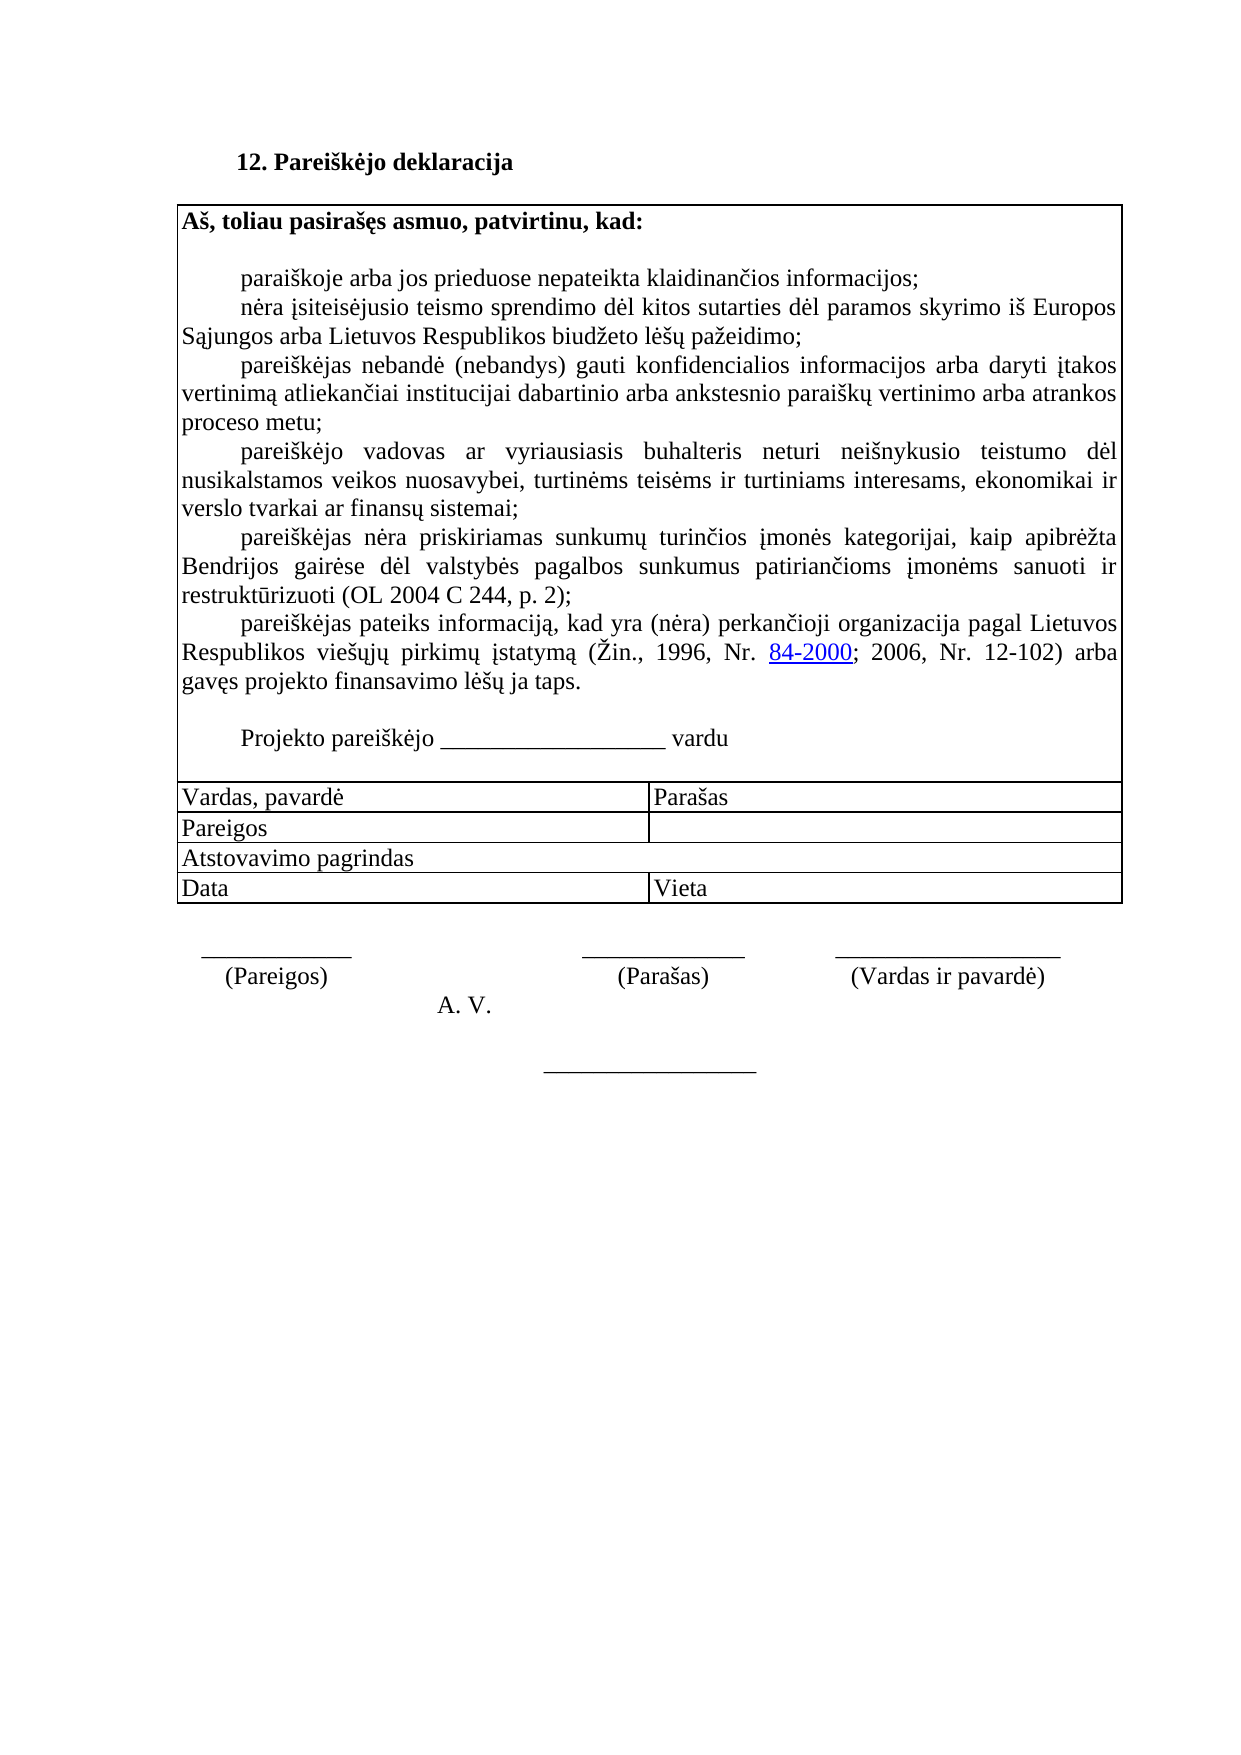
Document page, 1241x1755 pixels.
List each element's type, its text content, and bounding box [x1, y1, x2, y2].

table_cell Data [178, 873, 648, 902]
table_header _____________ (Parašas) [553, 933, 773, 1019]
text 12. Pareiškėjo deklaracija [177, 147, 1122, 176]
table_cell [650, 813, 1121, 842]
table_header __________________ (Vardas ir pavardė) [774, 933, 1122, 1019]
table_header ____________ (Pareigos) [177, 933, 376, 1019]
table_cell Vieta [650, 873, 1121, 902]
table_cell Pareigos [178, 813, 648, 842]
text _________________ [177, 1047, 1122, 1076]
table_header Aš, toliau pasirašęs asmuo, patvirtinu, kad: paraiškoje arba jos prieduose nepateikta klaidinančios informacijos; nėra įsiteisėjusio teismo sprendimo dėl kitos sutarties dėl paramos skyrimo iš Europos Sąjungos arba Lietuvos Respublikos biudžeto lėšų pažeidimo; pareiškėjas nebandė (nebandys) gauti konfidencialios informacijos arba daryti įtakos vertinimą atliekančiai institucijai dabartinio arba ankstesnio paraiškų vertinimo arba atrankos proceso metu; pareiškėjo vadovas ar vyriausiasis buhalteris neturi neišnykusio teistumo dėl nusikalstamos veikos nuosavybei, turtinėms teisėms ir turtiniams interesams, ekonomikai ir verslo tvarkai ar finansų sistemai; pareiškėjas nėra priskiriamas sunkumų turinčios įmonės kategorijai, kaip apibrėžta Bendrijos gairėse dėl valstybės pagalbos sunkumus patiriančioms įmonėms sanuoti ir restruktūrizuoti (OL 2004 C 244, p. 2); pareiškėjas pateiks informaciją, kad yra (nėra) perkančioji organizacija pagal Lietuvos Respublikos viešųjų pirkimų įstatymą (Žin., 1996, Nr. 84-2000; 2006, Nr. 12-102) arba gavęs projekto finansavimo lėšų ja taps. Projekto pareiškėjo __________________ vardu [178, 206, 1121, 781]
table_cell Parašas [650, 783, 1121, 811]
table_header A. V. [376, 933, 553, 1019]
table_cell Atstovavimo pagrindas [178, 843, 1121, 872]
table_cell Vardas, pavardė [178, 783, 648, 811]
